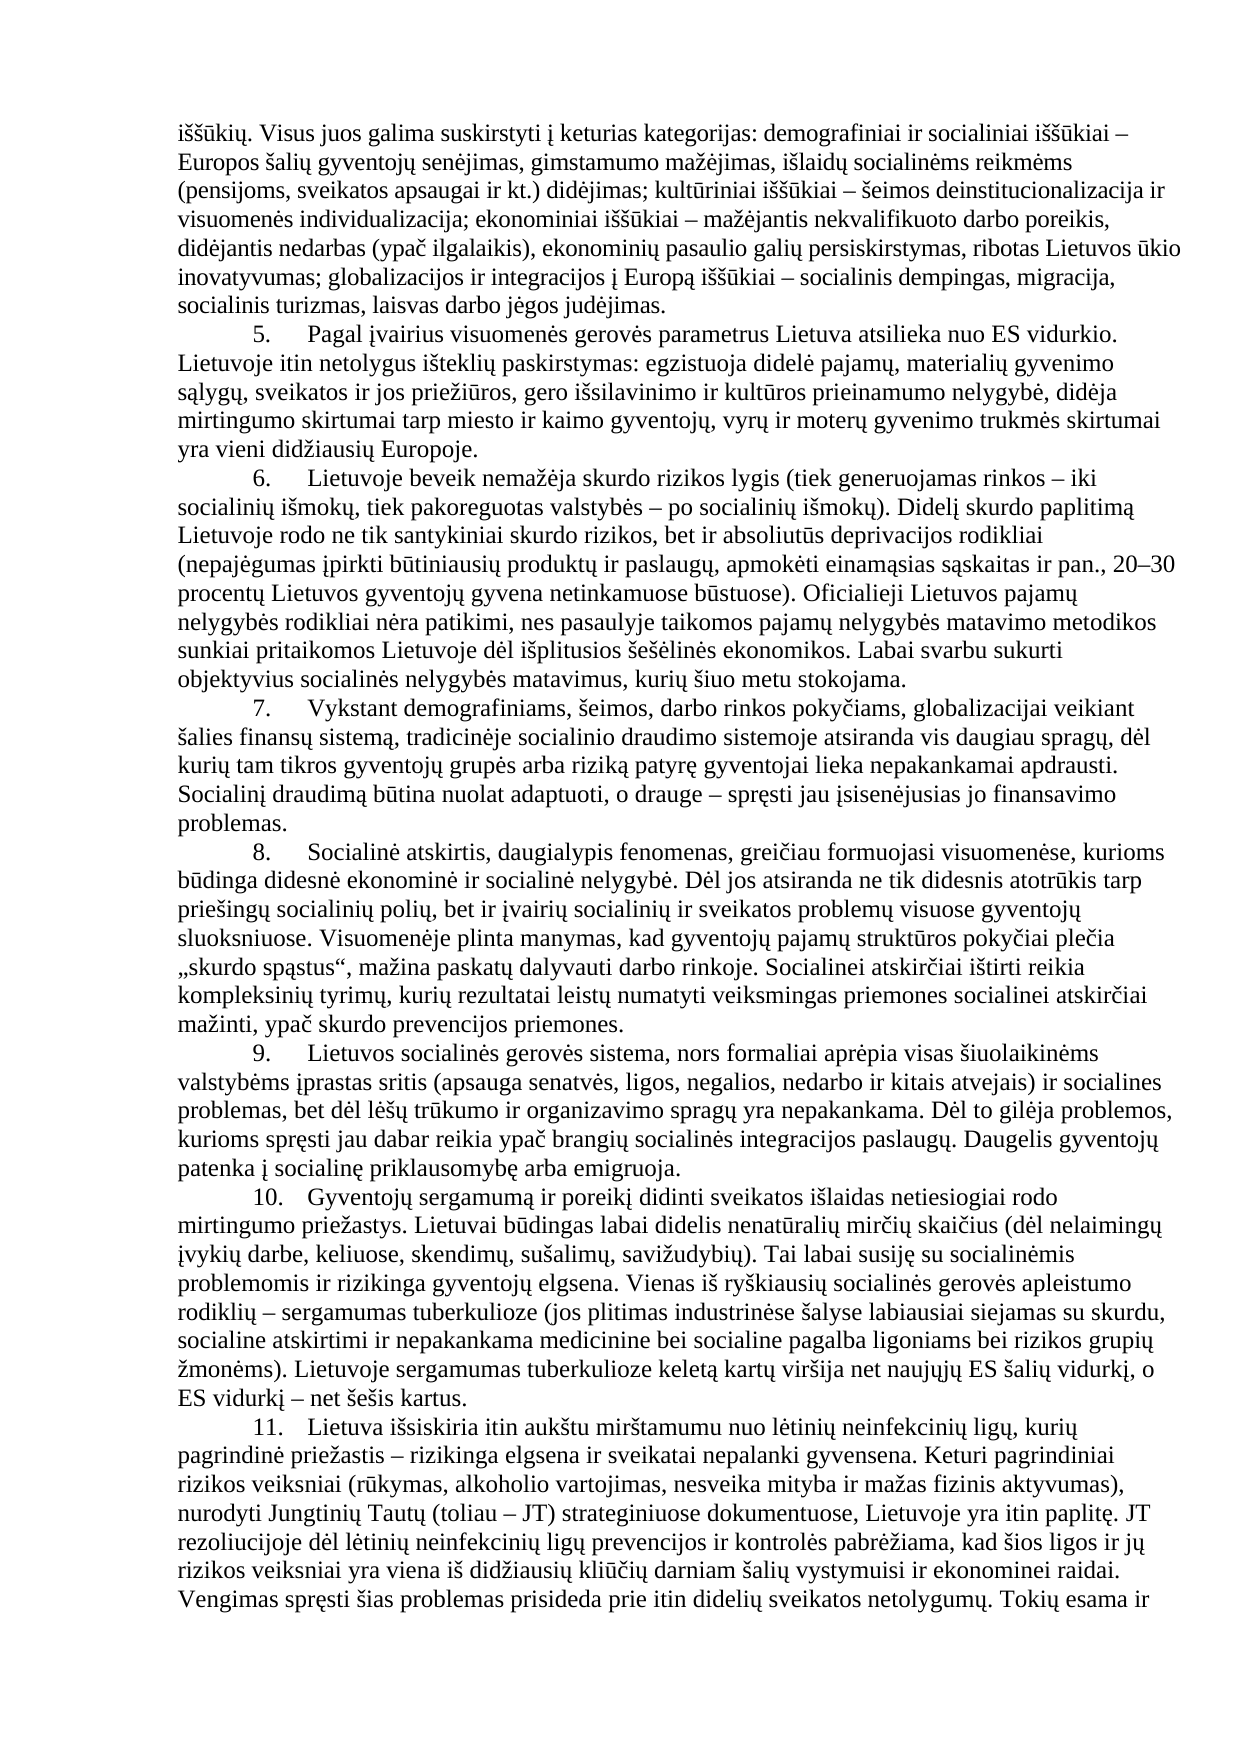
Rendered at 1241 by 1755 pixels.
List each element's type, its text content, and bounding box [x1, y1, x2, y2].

text 5. Pagal įvairius visuomenės gerovės parametrus Lietuva atsilieka nuo ES vidurkio. Lietuvoje itin netolygus išteklių paskirstymas: egzistuoja didelė pajamų, materialių gyvenimo sąlygų, sveikatos ir jos priežiūros, gero išsilavinimo ir kultūros prieinamumo nelygybė, didėja mirtingumo skirtumai tarp miesto ir kaimo gyventojų, vyrų ir moterų gyvenimo trukmės skirtumai yra vieni didžiausių Europoje. [177, 319, 1181, 463]
text iššūkių. Visus juos galima suskirstyti į keturias kategorijas: demografiniai ir socialiniai iššūkiai – Europos šalių gyventojų senėjimas, gimstamumo mažėjimas, išlaidų socialinėms reikmėms (pensijoms, sveikatos apsaugai ir kt.) didėjimas; kultūriniai iššūkiai – šeimos deinstitucionalizacija ir visuomenės individualizacija; ekonominiai iššūkiai – mažėjantis nekvalifikuoto darbo poreikis, didėjantis nedarbas (ypač ilgalaikis), ekonominių pasaulio galių persiskirstymas, ribotas Lietuvos ūkio inovatyvumas; globalizacijos ir integracijos į Europą iššūkiai – socialinis dempingas, migracija, socialinis turizmas, laisvas darbo jėgos judėjimas. [177, 118, 1181, 319]
text 10. Gyventojų sergamumą ir poreikį didinti sveikatos išlaidas netiesiogiai rodo mirtingumo priežastys. Lietuvai būdingas labai didelis nenatūralių mirčių skaičius (dėl nelaimingų įvykių darbe, keliuose, skendimų, sušalimų, savižudybių). Tai labai susiję su socialinėmis problemomis ir rizikinga gyventojų elgsena. Vienas iš ryškiausių socialinės gerovės apleistumo rodiklių – sergamumas tuberkulioze (jos plitimas industrinėse šalyse labiausiai siejamas su skurdu, socialine atskirtimi ir nepakankama medicinine bei socialine pagalba ligoniams bei rizikos grupių žmonėms). Lietuvoje sergamumas tuberkulioze keletą kartų viršija net naujųjų ES šalių vidurkį, o ES vidurkį – net šešis kartus. [177, 1182, 1181, 1412]
text 6. Lietuvoje beveik nemažėja skurdo rizikos lygis (tiek generuojamas rinkos – iki socialinių išmokų, tiek pakoreguotas valstybės – po socialinių išmokų). Didelį skurdo paplitimą Lietuvoje rodo ne tik santykiniai skurdo rizikos, bet ir absoliutūs deprivacijos rodikliai (nepajėgumas įpirkti būtiniausių produktų ir paslaugų, apmokėti einamąsias sąskaitas ir pan., 20–30 procentų Lietuvos gyventojų gyvena netinkamuose būstuose). Oficialieji Lietuvos pajamų nelygybės rodikliai nėra patikimi, nes pasaulyje taikomos pajamų nelygybės matavimo metodikos sunkiai pritaikomos Lietuvoje dėl išplitusios šešėlinės ekonomikos. Labai svarbu sukurti objektyvius socialinės nelygybės matavimus, kurių šiuo metu stokojama. [177, 463, 1181, 693]
text 9. Lietuvos socialinės gerovės sistema, nors formaliai aprėpia visas šiuolaikinėms valstybėms įprastas sritis (apsauga senatvės, ligos, negalios, nedarbo ir kitais atvejais) ir socialines problemas, bet dėl lėšų trūkumo ir organizavimo spragų yra nepakankama. Dėl to gilėja problemos, kurioms spręsti jau dabar reikia ypač brangių socialinės integracijos paslaugų. Daugelis gyventojų patenka į socialinę priklausomybę arba emigruoja. [177, 1038, 1181, 1182]
text 11. Lietuva išsiskiria itin aukštu mirštamumu nuo lėtinių neinfekcinių ligų, kurių pagrindinė priežastis – rizikinga elgsena ir sveikatai nepalanki gyvensena. Keturi pagrindiniai rizikos veiksniai (rūkymas, alkoholio vartojimas, nesveika mityba ir mažas fizinis aktyvumas), nurodyti Jungtinių Tautų (toliau – JT) strateginiuose dokumentuose, Lietuvoje yra itin paplitę. JT rezoliucijoje dėl lėtinių neinfekcinių ligų prevencijos ir kontrolės pabrėžiama, kad šios ligos ir jų rizikos veiksniai yra viena iš didžiausių kliūčių darniam šalių vystymuisi ir ekonominei raidai. Vengimas spręsti šias problemas prisideda prie itin didelių sveikatos netolygumų. Tokių esama ir [177, 1412, 1181, 1613]
text 8. Socialinė atskirtis, daugialypis fenomenas, greičiau formuojasi visuomenėse, kurioms būdinga didesnė ekonominė ir socialinė nelygybė. Dėl jos atsiranda ne tik didesnis atotrūkis tarp priešingų socialinių polių, bet ir įvairių socialinių ir sveikatos problemų visuose gyventojų sluoksniuose. Visuomenėje plinta manymas, kad gyventojų pajamų struktūros pokyčiai plečia „skurdo spąstus“, mažina paskatų dalyvauti darbo rinkoje. Socialinei atskirčiai ištirti reikia kompleksinių tyrimų, kurių rezultatai leistų numatyti veiksmingas priemones socialinei atskirčiai mažinti, ypač skurdo prevencijos priemones. [177, 837, 1181, 1038]
text 7. Vykstant demografiniams, šeimos, darbo rinkos pokyčiams, globalizacijai veikiant šalies finansų sistemą, tradicinėje socialinio draudimo sistemoje atsiranda vis daugiau spragų, dėl kurių tam tikros gyventojų grupės arba riziką patyrę gyventojai lieka nepakankamai apdrausti. Socialinį draudimą būtina nuolat adaptuoti, o drauge – spręsti jau įsisenėjusias jo finansavimo problemas. [177, 693, 1181, 837]
